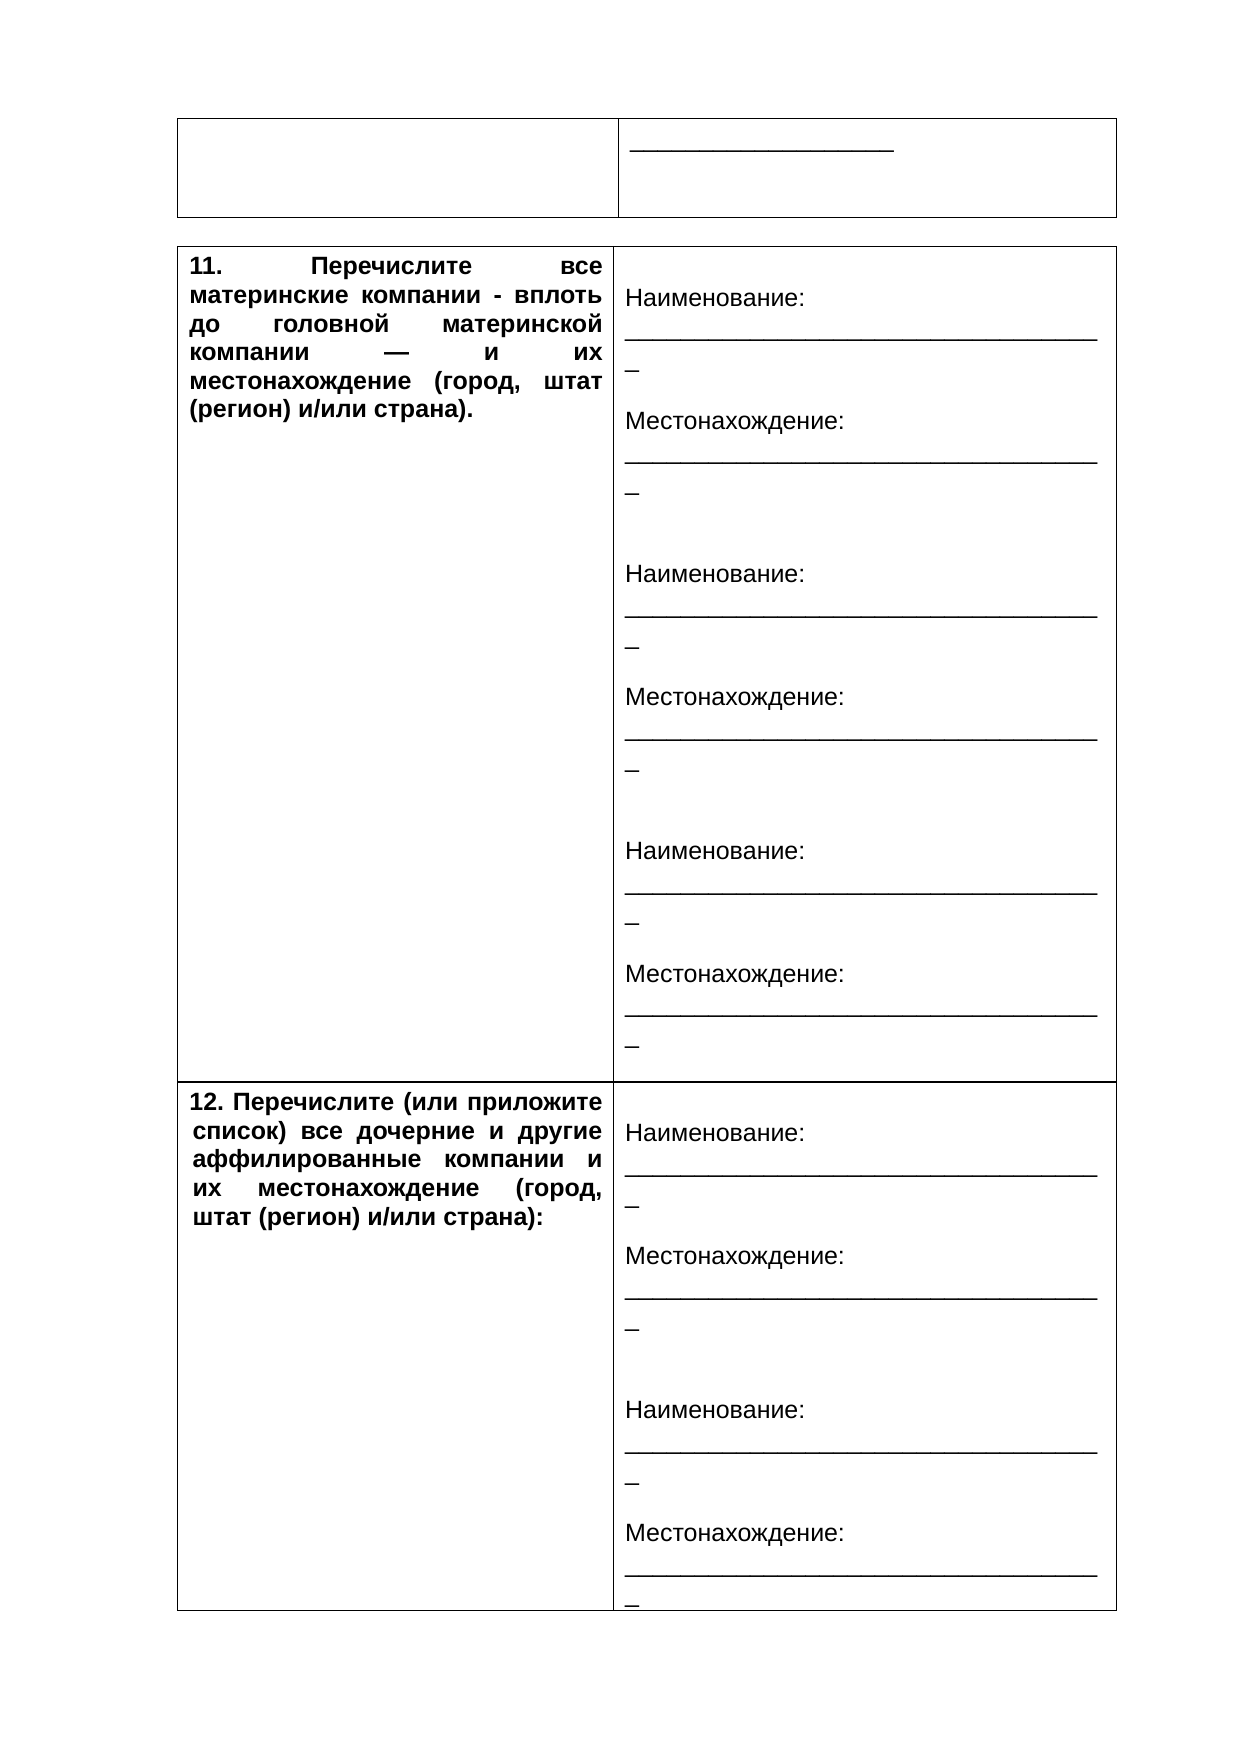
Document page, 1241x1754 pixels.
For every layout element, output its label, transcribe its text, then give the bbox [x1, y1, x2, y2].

table_cell 12. Перечислите (или приложите список) все дочерние и другие аффилированные компании и их местонахождение (город, штат (регион) и/или страна): [178, 1083, 613, 1610]
table_header 11. Перечислите все материнские компании - вплоть до головной материнской компании — и их местонахождение (город, штат (регион) и/или страна). [178, 247, 613, 1081]
table_cell Наименование: ___________________________________ Местонахождение: ___________________________________ Наименование: ___________________________________ Местонахождение: ___________________________________ [614, 1083, 1116, 1610]
table_cell ___________________ [619, 119, 1116, 217]
table_header Наименование: ___________________________________ Местонахождение: ___________________________________ Наименование: ___________________________________ Местонахождение: ___________________________________ Наименование: ___________________________________ Местонахождение: ___________________________________ [614, 247, 1116, 1081]
table_cell [178, 119, 618, 217]
